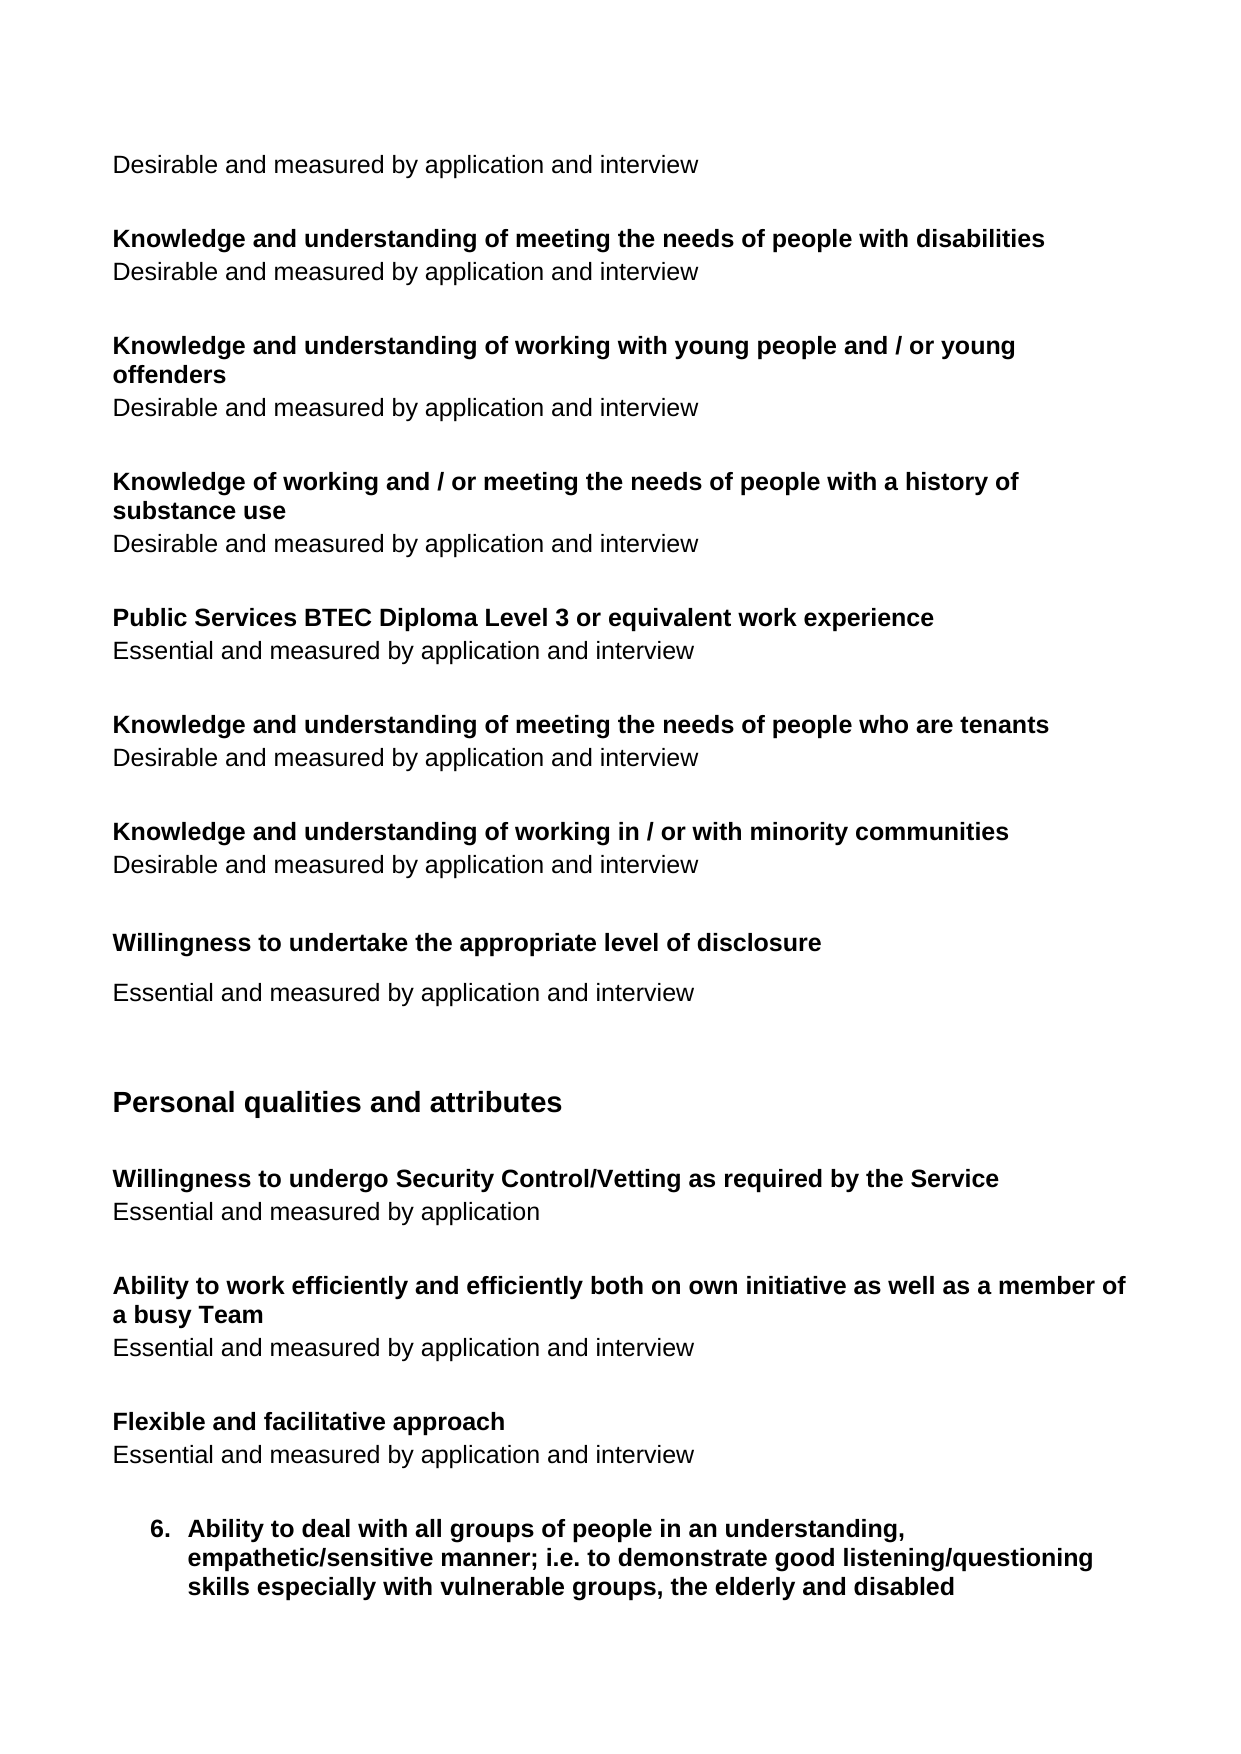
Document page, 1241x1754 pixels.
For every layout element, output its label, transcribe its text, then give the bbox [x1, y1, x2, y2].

subtitle Essential and measured by application and interview [112, 978, 1128, 1007]
text Knowledge and understanding of meeting the needs of people with disabilities [112, 224, 1128, 253]
subtitle Essential and measured by application [112, 1197, 1128, 1226]
subtitle Desirable and measured by application and interview [112, 743, 1128, 772]
text Flexible and facilitative approach [112, 1407, 1128, 1436]
subtitle Essential and measured by application and interview [112, 1440, 1128, 1468]
text Knowledge of working and / or meeting the needs of people with a history of substance use [112, 467, 1128, 524]
subtitle Desirable and measured by application and interview [112, 850, 1128, 879]
text Willingness to undergo Security Control/Vetting as required by the Service [112, 1164, 1128, 1193]
subtitle Desirable and measured by application and interview [112, 150, 1128, 179]
subtitle Willingness to undertake the appropriate level of disclosure [112, 928, 1128, 957]
subtitle Desirable and measured by application and interview [112, 529, 1128, 557]
text Knowledge and understanding of working in / or with minority communities [112, 817, 1128, 846]
text Knowledge and understanding of working with young people and / or young offenders [112, 331, 1128, 389]
subtitle Personal qualities and attributes [112, 1085, 1128, 1118]
text Knowledge and understanding of meeting the needs of people who are tenants [112, 710, 1128, 739]
subtitle Essential and measured by application and interview [112, 1333, 1128, 1361]
subtitle Essential and measured by application and interview [112, 636, 1128, 664]
subtitle Desirable and measured by application and interview [112, 257, 1128, 286]
subtitle Desirable and measured by application and interview [112, 393, 1128, 422]
text Public Services BTEC Diploma Level 3 or equivalent work experience [112, 603, 1128, 632]
text Ability to work efficiently and efficiently both on own initiative as well as a member of a busy Team [112, 1271, 1128, 1328]
list Ability to deal with all groups of people in an understanding, empathetic/sensitive manner; i.e. to demonstrate good listening/questioning skills especially with vulnerable groups, the elderly and disabled [150, 1514, 1128, 1600]
